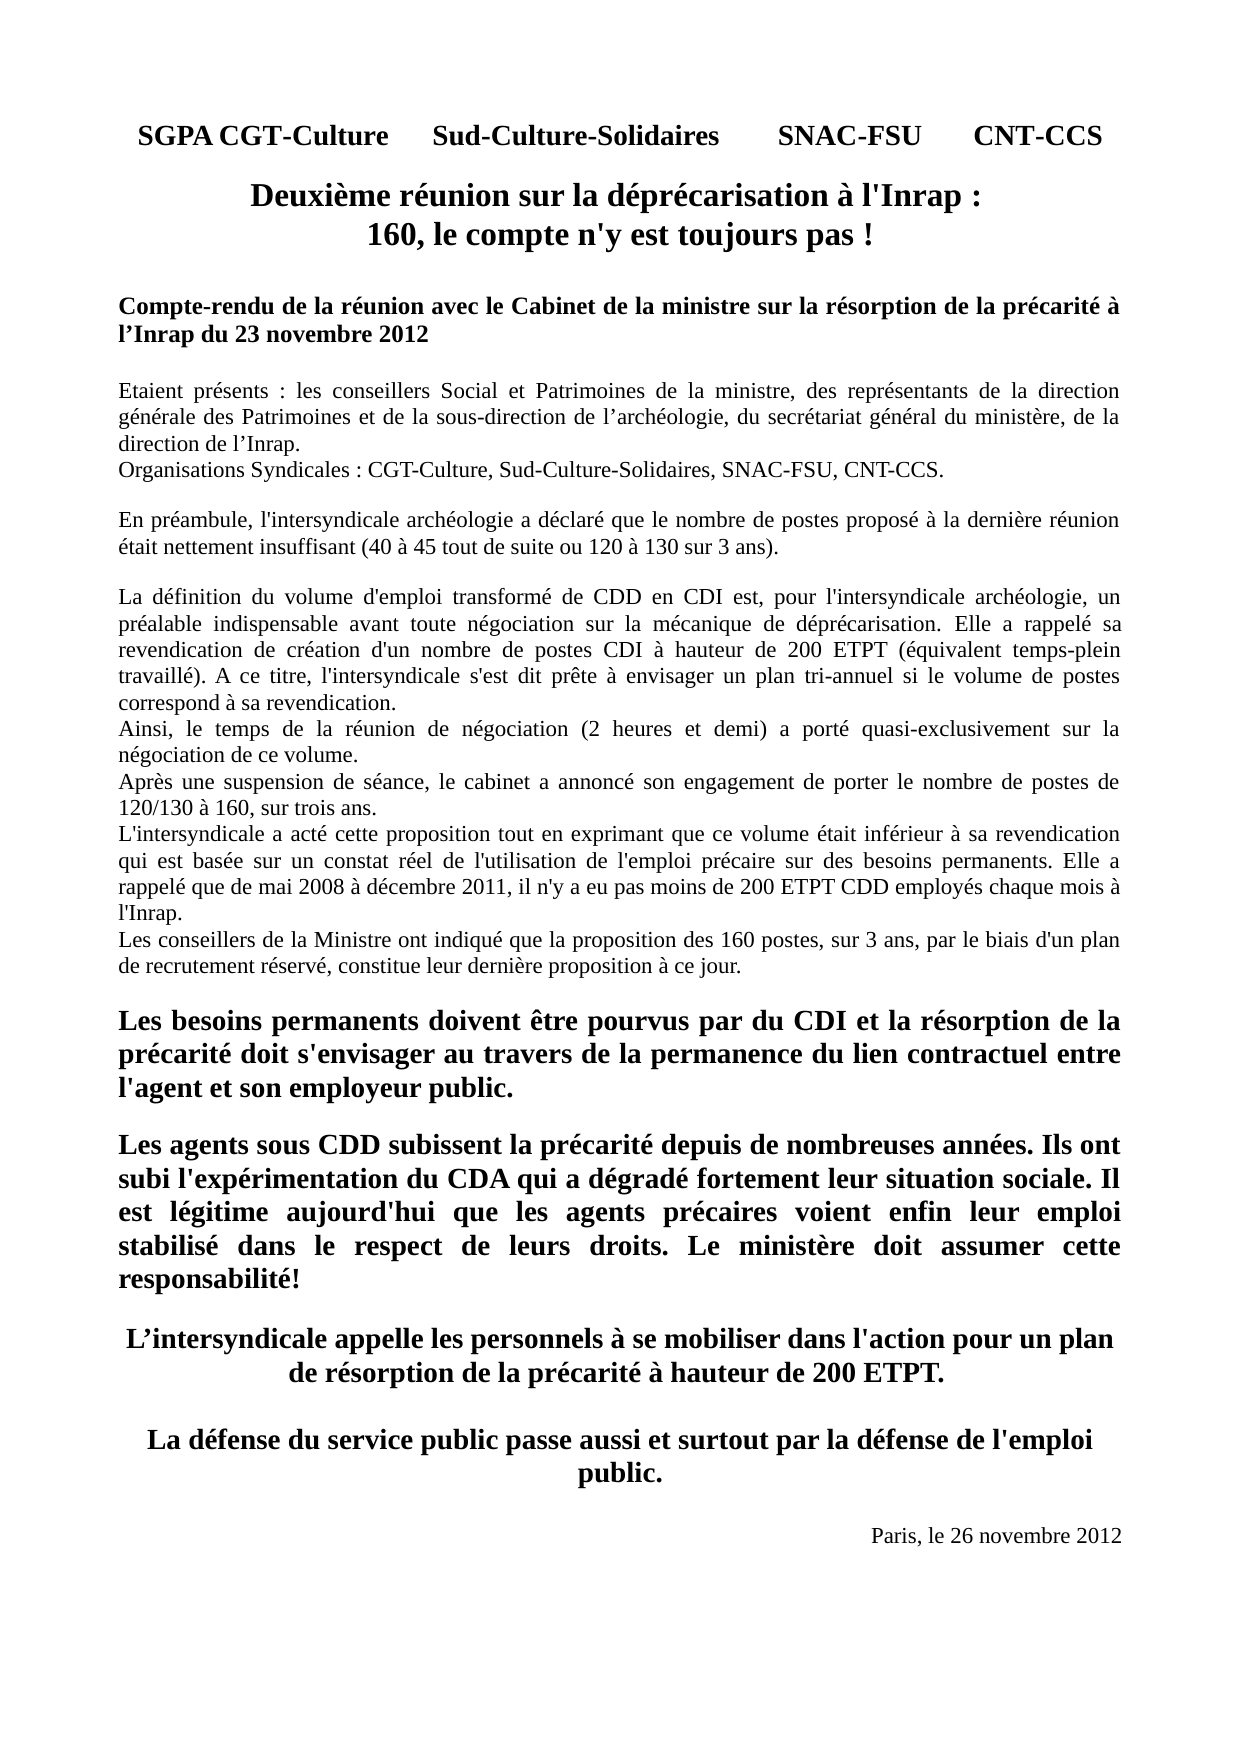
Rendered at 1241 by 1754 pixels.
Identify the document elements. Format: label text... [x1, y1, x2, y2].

text La défense du service public passe aussi et surtout par la défense de l'emploi public. [118, 1422, 1122, 1489]
text SGPA CGT-Culture Sud-Culture-Solidaires SNAC-FSU CNT-CCS [118, 118, 1122, 152]
text Ainsi, le temps de la réunion de négociation (2 heures et demi) a porté quasi-exclusivement sur la négociation de ce volume. [118, 715, 1122, 768]
text Organisations Syndicales : CGT-Culture, Sud-Culture-Solidaires, SNAC-FSU, CNT-CCS. [118, 456, 1122, 482]
text L'intersyndicale a acté cette proposition tout en exprimant que ce volume était inférieur à sa revendication qui est basée sur un constat réel de l'utilisation de l'emploi précaire sur des besoins permanents. Elle a rappelé que de mai 2008 à décembre 2011, il n'y a eu pas moins de 200 ETPT CDD employés chaque mois à l'Inrap. [118, 820, 1122, 926]
text Les besoins permanents doivent être pourvus par du CDI et la résorption de la précarité doit s'envisager au travers de la permanence du lien contractuel entre l'agent et son employeur public. [118, 1003, 1122, 1103]
text Compte-rendu de la réunion avec le Cabinet de la ministre sur la résorption de la précarité à l’Inrap du 23 novembre 2012 [118, 291, 1122, 348]
text Deuxième réunion sur la déprécarisation à l'Inrap : [118, 176, 1122, 214]
text Paris, le 26 novembre 2012 [118, 1523, 1122, 1549]
text Etaient présents : les conseillers Social et Patrimoines de la ministre, des représentants de la direction générale des Patrimoines et de la sous-direction de l’archéologie, du secrétariat général du ministère, de la direction de l’Inrap. [118, 377, 1122, 456]
text En préambule, l'intersyndicale archéologie a déclaré que le nombre de postes proposé à la dernière réunion était nettement insuffisant (40 à 45 tout de suite ou 120 à 130 sur 3 ans). [118, 506, 1122, 559]
text Les conseillers de la Ministre ont indiqué que la proposition des 160 postes, sur 3 ans, par le biais d'un plan de recrutement réservé, constitue leur dernière proposition à ce jour. [118, 926, 1122, 978]
text L’intersyndicale appelle les personnels à se mobiliser dans l'action pour un plan de résorption de la précarité à hauteur de 200 ETPT. [118, 1321, 1122, 1388]
text 160, le compte n'y est toujours pas ! [118, 214, 1122, 252]
text Les agents sous CDD subissent la précarité depuis de nombreuses années. Ils ont subi l'expérimentation du CDA qui a dégradé fortement leur situation sociale. Il est légitime aujourd'hui que les agents précaires voient enfin leur emploi stabilisé dans le respect de leurs droits. Le ministère doit assumer cette responsabilité! [118, 1127, 1122, 1295]
text La définition du volume d'emploi transformé de CDD en CDI est, pour l'intersyndicale archéologie, un préalable indispensable avant toute négociation sur la mécanique de déprécarisation. Elle a rappelé sa revendication de création d'un nombre de postes CDI à hauteur de 200 ETPT (équivalent temps-plein travaillé). A ce titre, l'intersyndicale s'est dit prête à envisager un plan tri-annuel si le volume de postes correspond à sa revendication. [118, 583, 1122, 715]
text Après une suspension de séance, le cabinet a annoncé son engagement de porter le nombre de postes de 120/130 à 160, sur trois ans. [118, 768, 1122, 820]
